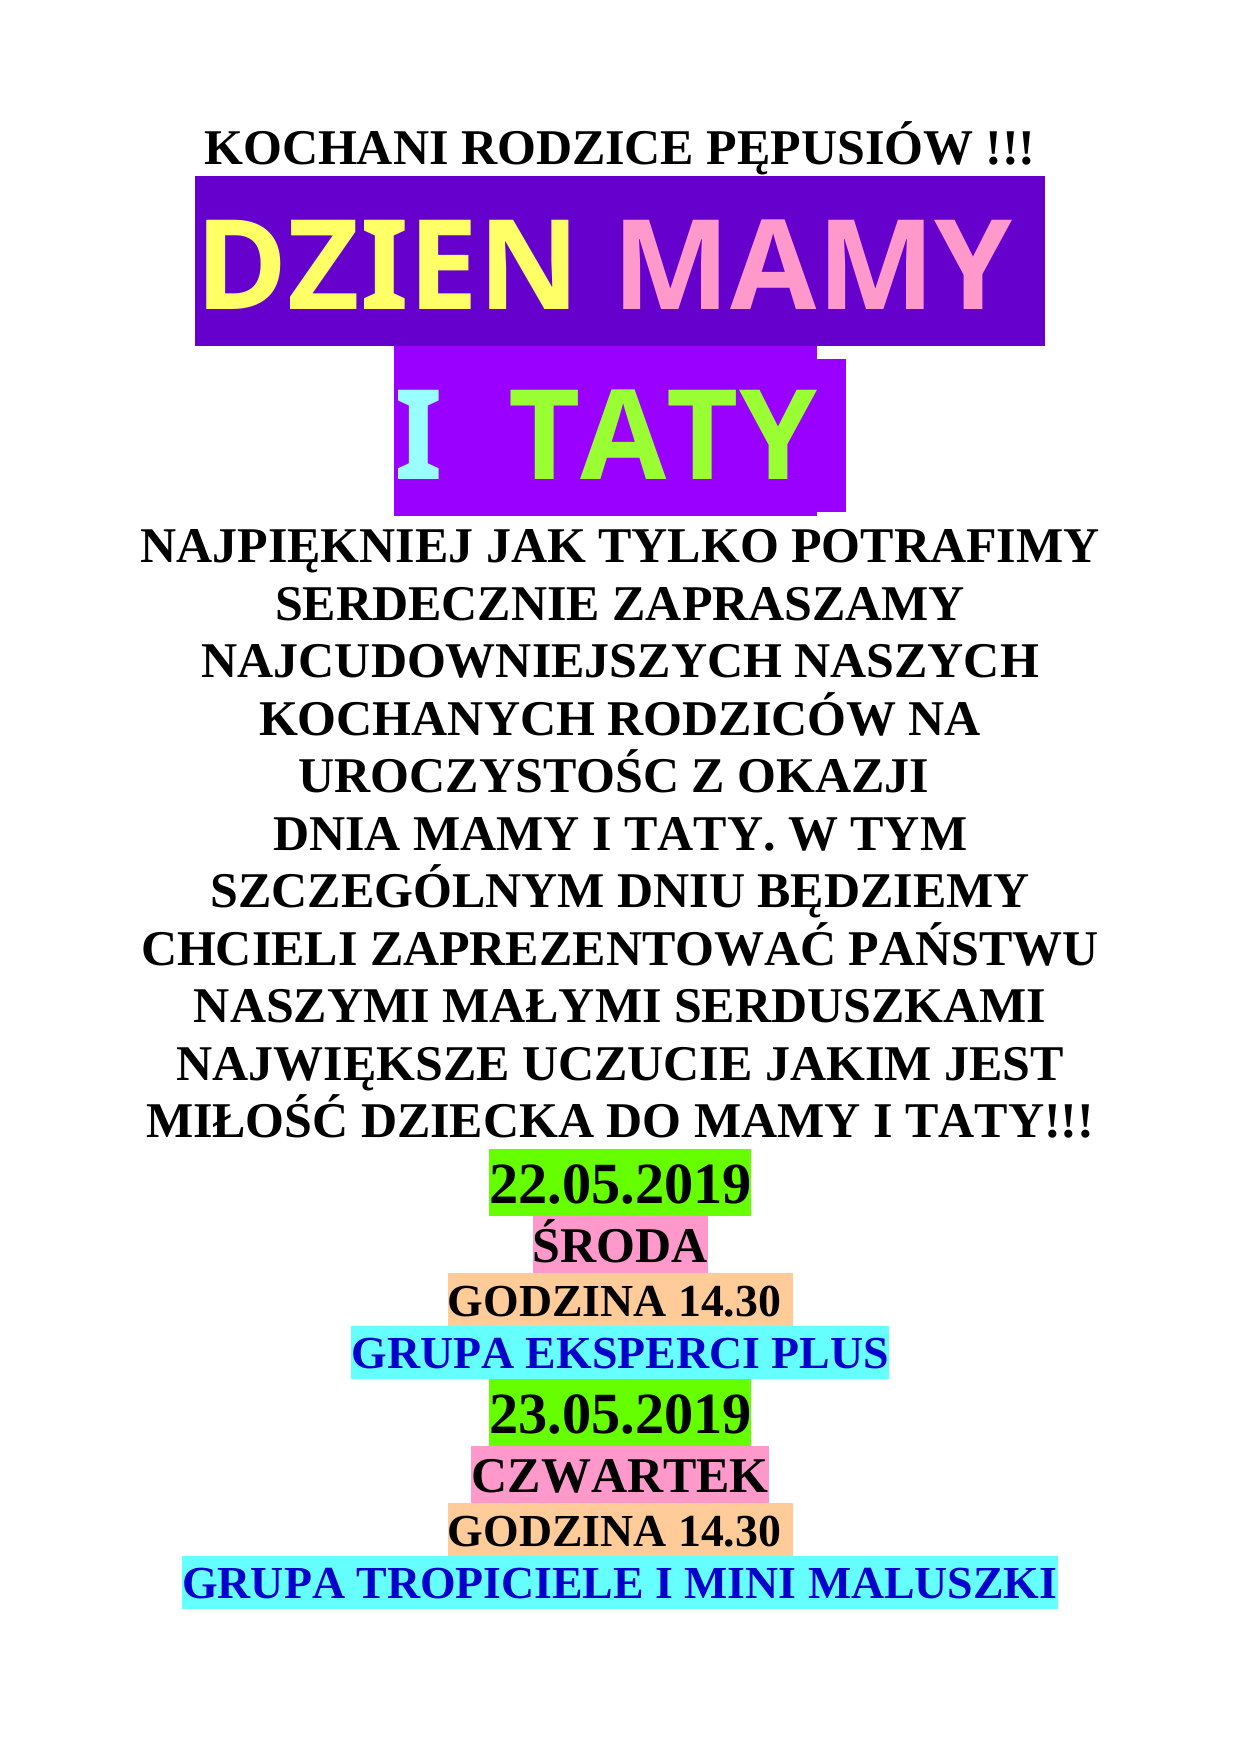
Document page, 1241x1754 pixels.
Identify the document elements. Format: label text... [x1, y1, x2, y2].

text 22.05.2019 [118, 1149, 1122, 1216]
text GRUPA TROPICIELE I MINI MALUSZKI [118, 1556, 1122, 1609]
text ŚRODA [118, 1216, 1122, 1273]
text GODZINA 14.30 [118, 1503, 1122, 1556]
text I TATY [118, 346, 1122, 516]
text NAJPIĘKNIEJ JAK TYLKO POTRAFIMY SERDECZNIE ZAPRASZAMY NAJCUDOWNIEJSZYCH NASZYCH KOCHANYCH RODZICÓW NA UROCZYSTOŚC Z OKAZJI [118, 516, 1122, 804]
text KOCHANI RODZICE PĘPUSIÓW !!! [118, 118, 1122, 176]
text GODZINA 14.30 [118, 1273, 1122, 1326]
text DNIA MAMY I TATY. W TYM SZCZEGÓLNYM DNIU BĘDZIEMY CHCIELI ZAPREZENTOWAĆ PAŃSTWU NASZYMI MAŁYMI SERDUSZKAMI NAJWIĘKSZE UCZUCIE JAKIM JEST MIŁOŚĆ DZIECKA DO MAMY I TATY!!! [118, 804, 1122, 1149]
text 23.05.2019 [118, 1379, 1122, 1446]
text DZIEN MAMY [118, 176, 1122, 346]
text GRUPA EKSPERCI PLUS [118, 1326, 1122, 1379]
text CZWARTEK [118, 1446, 1122, 1503]
